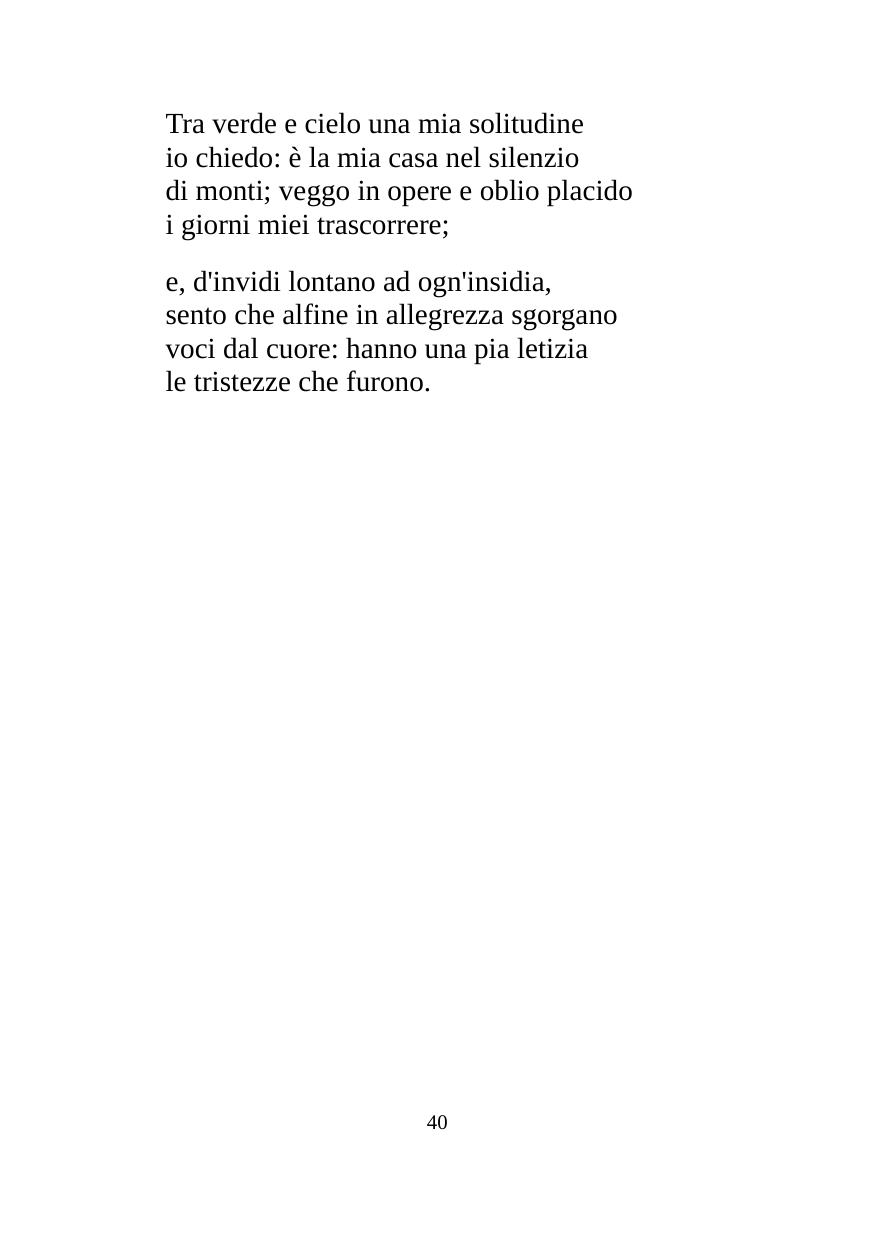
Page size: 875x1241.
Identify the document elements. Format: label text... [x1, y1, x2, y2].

text e, d'invidi lontano ad ogn'insidia, sento che alfine in allegrezza sgorgano voci dal cuore: hanno una pia letizia le tristezze che furono. [165, 264, 768, 398]
text Tra verde e cielo una mia solitudine io chiedo: è la mia casa nel silenzio di monti; veggo in opere e oblio placido i giorni miei trascorrere; [165, 106, 768, 240]
